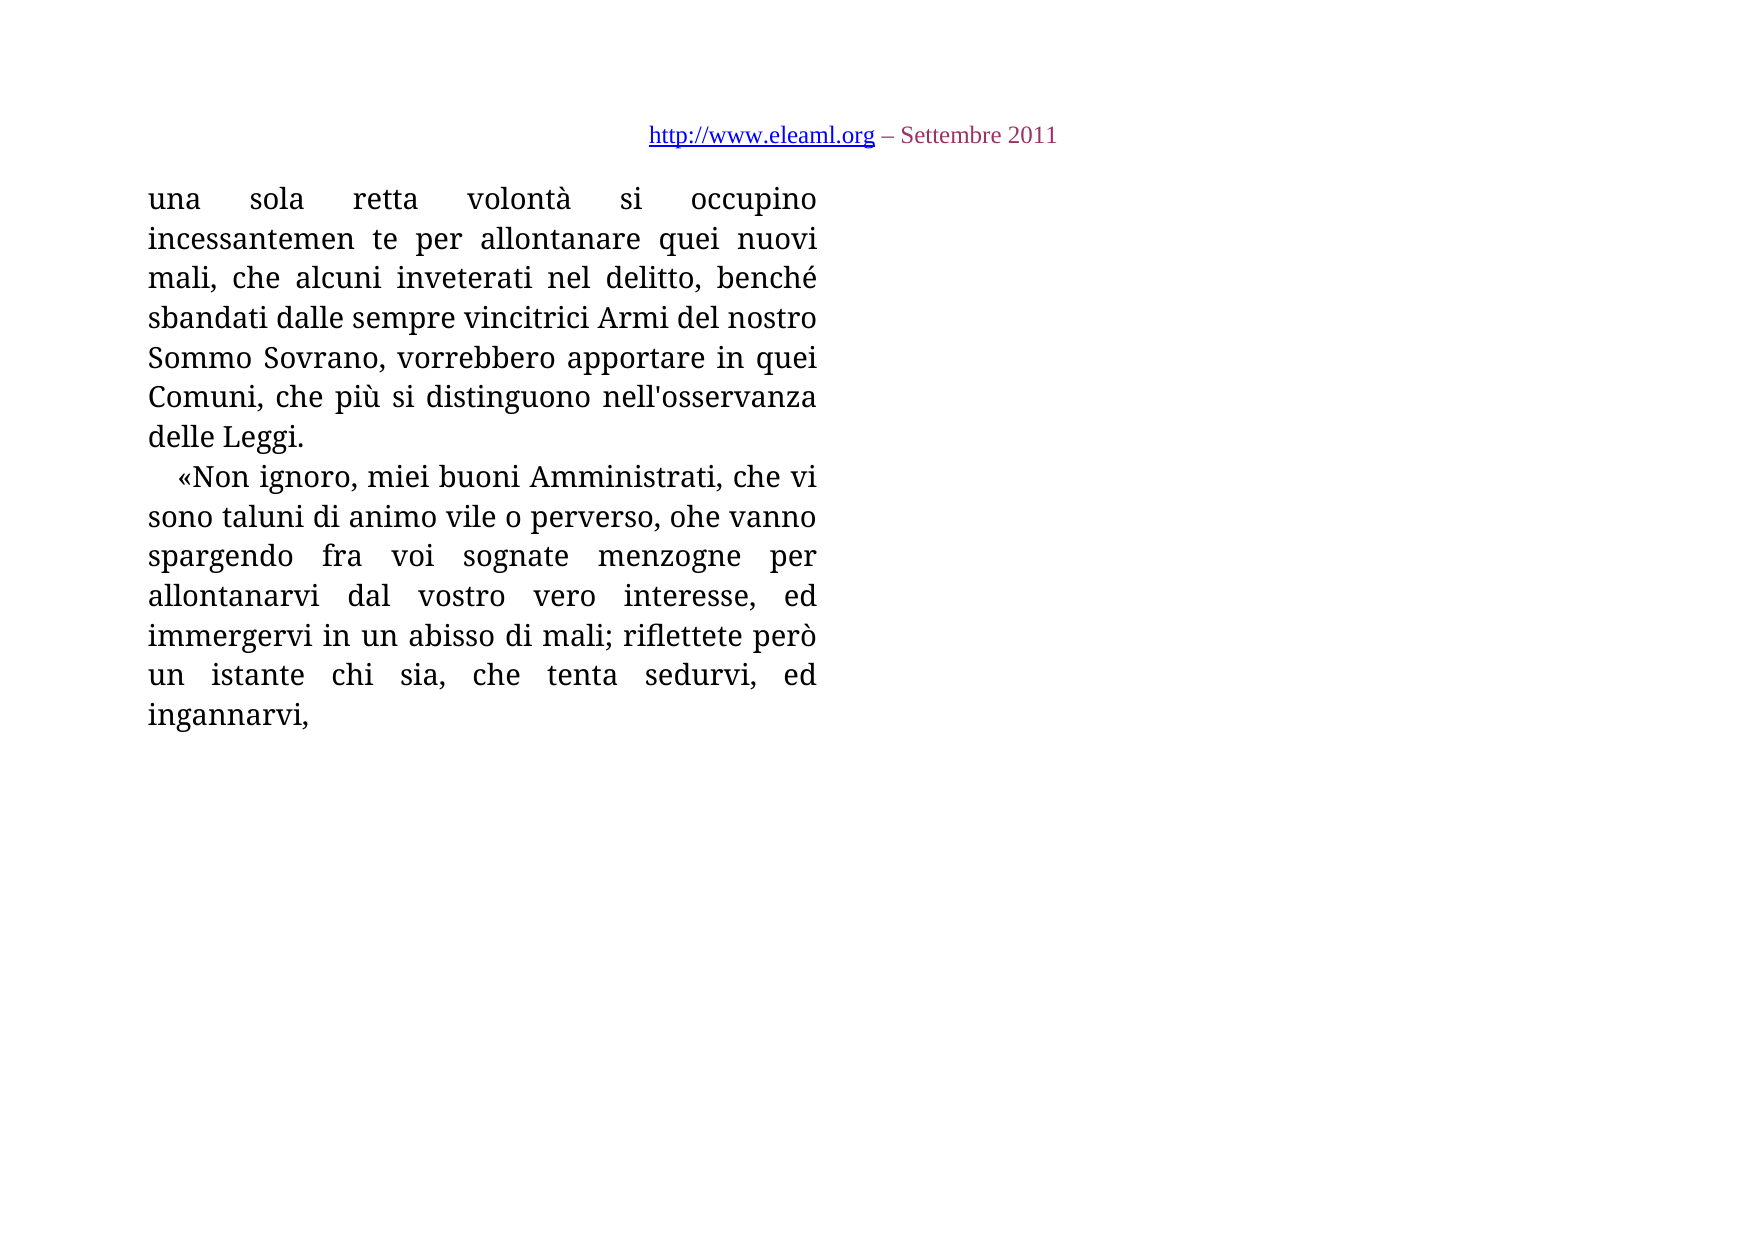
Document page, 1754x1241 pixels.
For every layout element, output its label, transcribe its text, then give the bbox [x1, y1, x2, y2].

text «Non ignoro, miei buoni Amministrati, che vi sono taluni di animo vile o perverso, ohe vanno spargendo fra voi sognate menzogne per allontanarvi dal vostro vero interesse, ed immergervi in un abisso di mali; riflettete però un istante chi sia, che tenta sedurvi, ed ingannarvi, [148, 456, 818, 734]
text una sola retta volontà si occupino incessantemen te per allontanare quei nuovi mali, che alcuni inveterati nel delitto, benché sbandati dalle sempre vincitrici Armi del nostro Sommo Sovrano, vorrebbero apportare in quei Comuni, che più si distinguono nell'osservanza delle Leggi. [148, 178, 818, 456]
